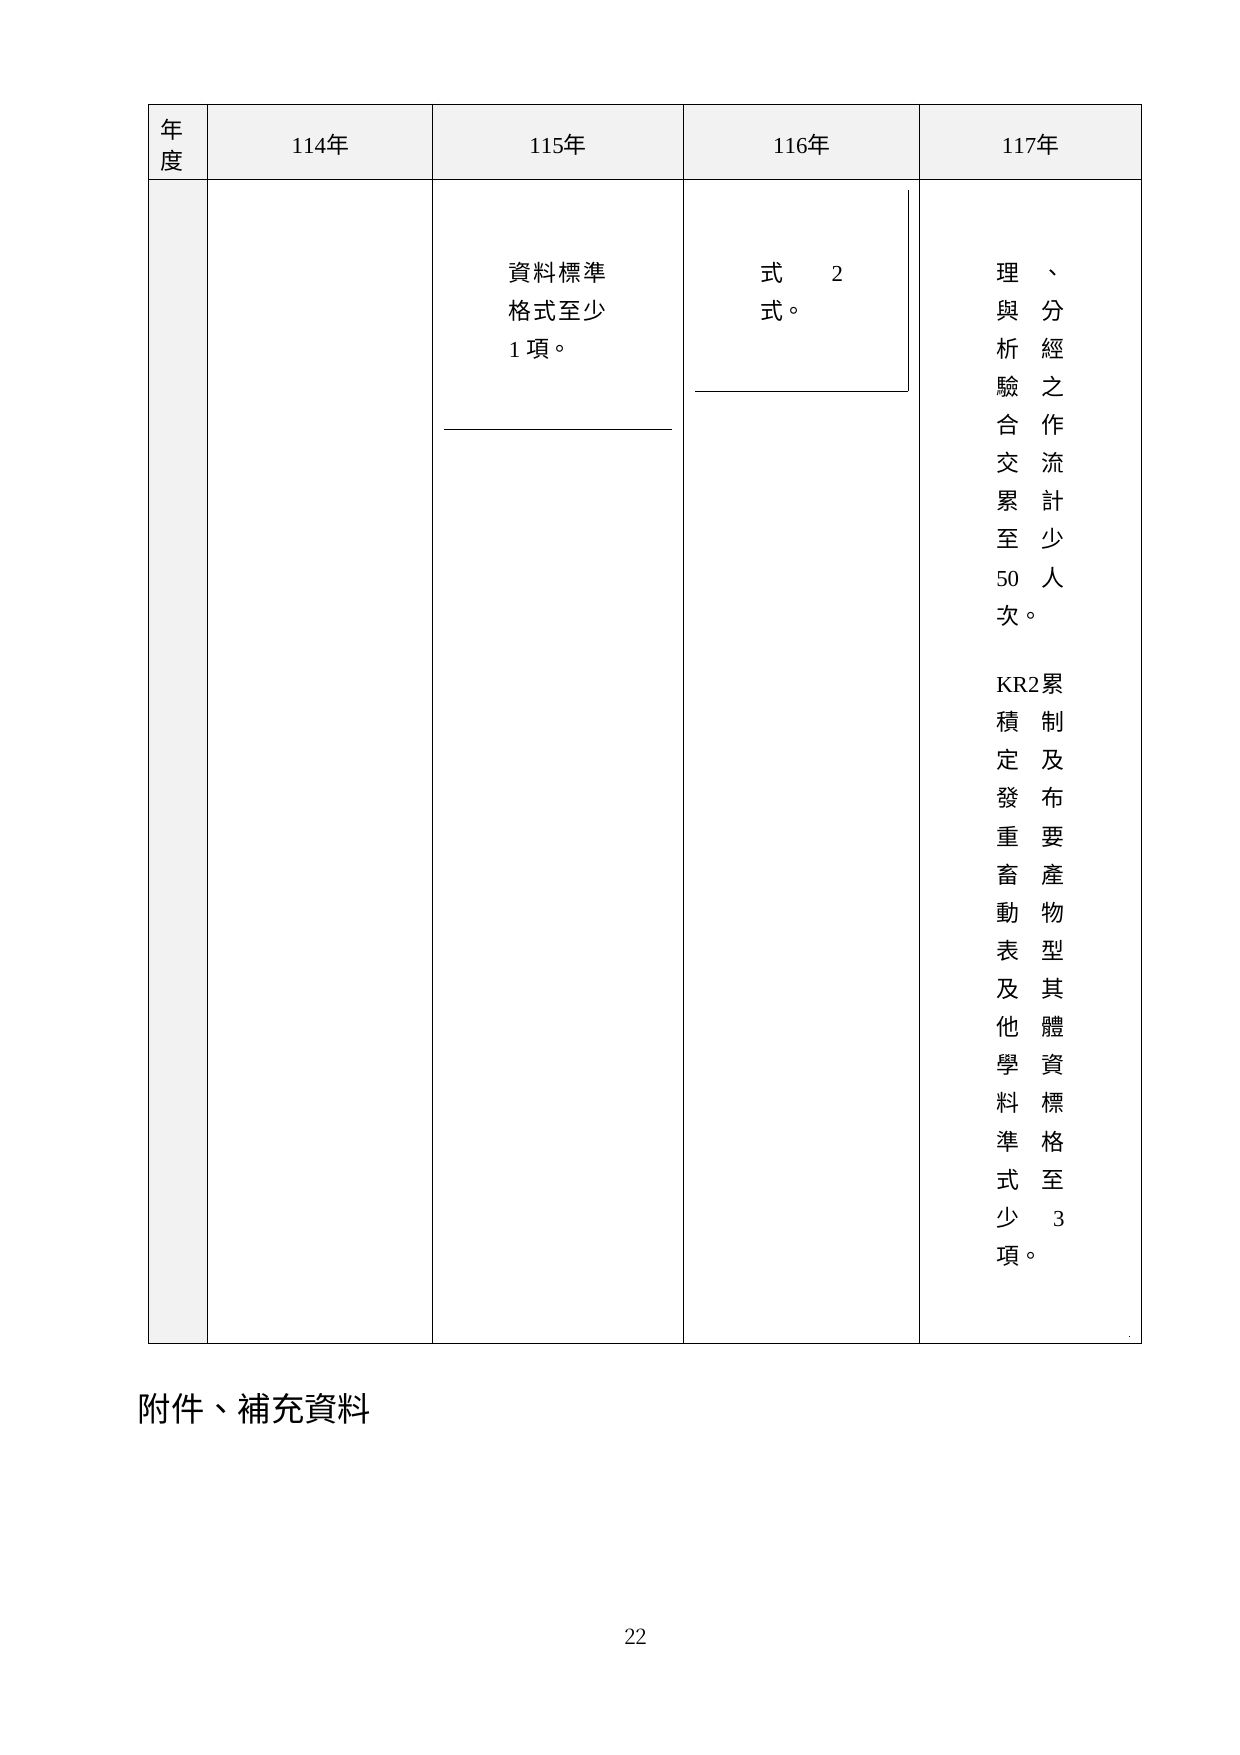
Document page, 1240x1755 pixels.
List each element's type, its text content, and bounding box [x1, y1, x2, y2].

table_header 115年 [433, 105, 683, 179]
table_cell 資料標準格式至少1 項。 [433, 180, 683, 1343]
table_cell [208, 180, 432, 1343]
table_header 114年 [208, 105, 432, 179]
table_header 116年 [684, 105, 919, 179]
table_cell [149, 180, 207, 1343]
table_cell 理、與分析經驗之合作交流累計至少50 人次。 KR2累積制定及發布重要畜產動物表型及其他體學資料標準格式至少3項。 [920, 180, 1141, 1343]
table_header 年度 [149, 105, 207, 179]
table_cell 式2 式。 [684, 180, 919, 1343]
text 附件、補充資料 [137, 1383, 1133, 1431]
table_header 117年 [920, 105, 1141, 179]
